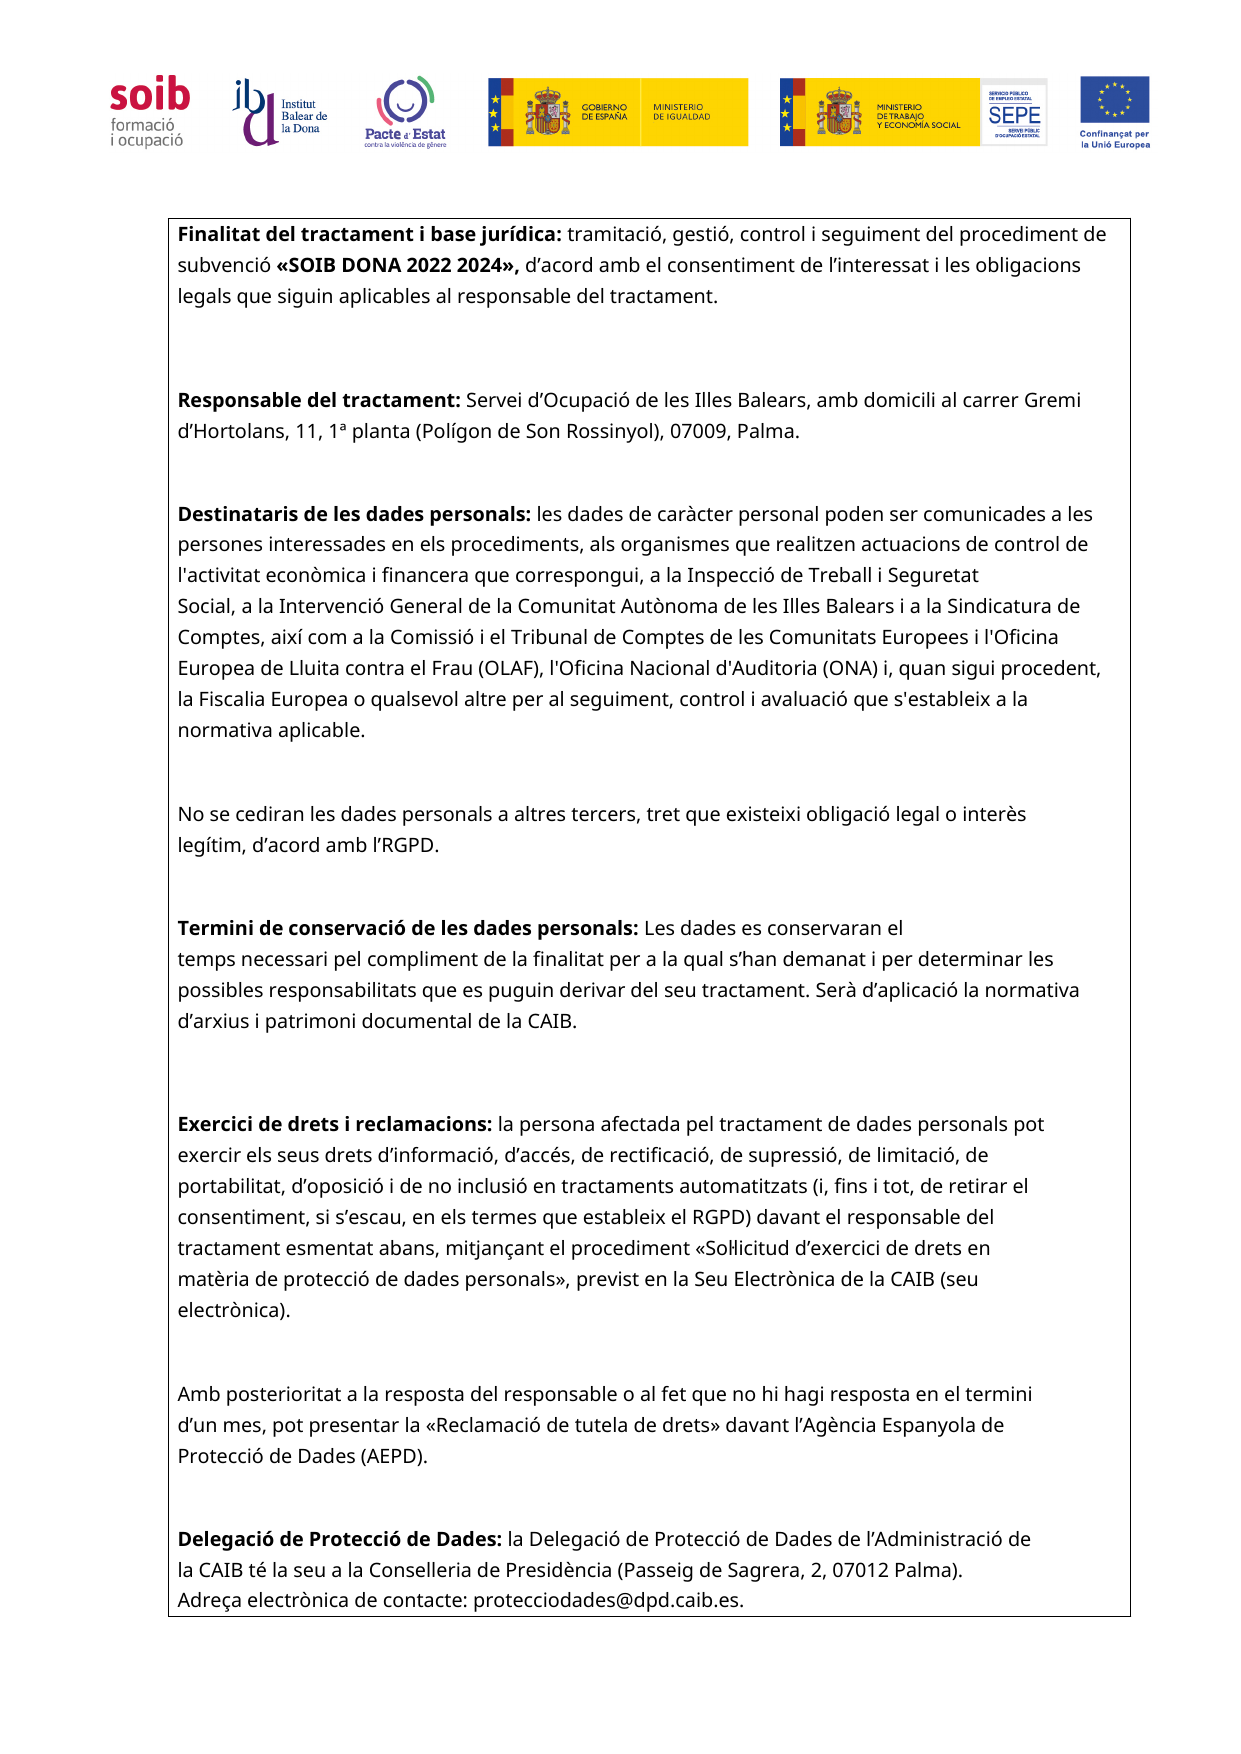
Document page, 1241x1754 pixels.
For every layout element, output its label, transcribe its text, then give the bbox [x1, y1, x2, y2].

text Responsable del tractament: Servei d’Ocupació de les Illes Balears, amb domicili al carrer Gremi d’Hortolans, 11, 1ª planta (Polígon de Son Rossinyol), 07009, Palma. [169, 383, 1130, 444]
text Destinataris de les dades personals: les dades de caràcter personal poden ser comunicades a les persones interessades en els procediments, als organismes que realitzen actuacions de control de l'activitat econòmica i financera que correspongui, a la Inspecció de Treball i Seguretat Social, a la Intervenció General de la Comunitat Autònoma de les Illes Balears i a la Sindicatura de Comptes, així com a la Comissió i el Tribunal de Comptes de les Comunitats Europees i l'Oficina Europea de Lluita contra el Frau (OLAF), l'Oficina Nacional d'Auditoria (ONA) i, quan sigui procedent, la Fiscalia Europea o qualsevol altre per al seguiment, control i avaluació que s'estableix a la normativa aplicable. [169, 466, 1130, 776]
text Termini de conservació de les dades personals: Les dades es conservaran el temps necessari pel compliment de la finalitat per a la qual s’han demanat i per determinar les possibles responsabilitats que es puguin derivar del seu tractament. Serà d’aplicació la normativa d’arxius i patrimoni documental de la CAIB. [169, 911, 1130, 1034]
text Finalitat del tractament i base jurídica: tramitació, gestió, control i seguiment del procediment de subvenció «SOIB DONA 2022 2024», d’acord amb el consentiment de l’interessat i les obligacions legals que siguin aplicables al responsable del tractament. [169, 219, 1130, 309]
text Exercici de drets i reclamacions: la persona afectada pel tractament de dades personals pot exercir els seus drets d’informació, d’accés, de rectificació, de supressió, de limitació, de portabilitat, d’oposició i de no inclusió en tractaments automatitzats (i, fins i tot, de retirar el consentiment, si s’escau, en els termes que estableix el RGPD) davant el responsable del tractament esmentat abans, mitjançant el procediment «Sol·licitud d’exercici de drets en matèria de protecció de dades personals», previst en la Seu Electrònica de la CAIB (seu electrònica). [169, 1107, 1130, 1355]
text Delegació de Protecció de Dades: la Delegació de Protecció de Dades de l’Administració de la CAIB té la seu a la Conselleria de Presidència (Passeig de Sagrera, 2, 07012 Palma). Adreça electrònica de contacte: protecciodades@dpd.caib.es. [169, 1522, 1130, 1616]
text Amb posterioritat a la resposta del responsable o al fet que no hi hagi resposta en el termini d’un mes, pot presentar la «Reclamació de tutela de drets» davant l’Agència Espanyola de Protecció de Dades (AEPD). [169, 1377, 1130, 1500]
picture [108, 73, 1159, 153]
text No se cediran les dades personals a altres tercers, tret que existeixi obligació legal o interès legítim, d’acord amb l’RGPD. [169, 797, 1130, 889]
